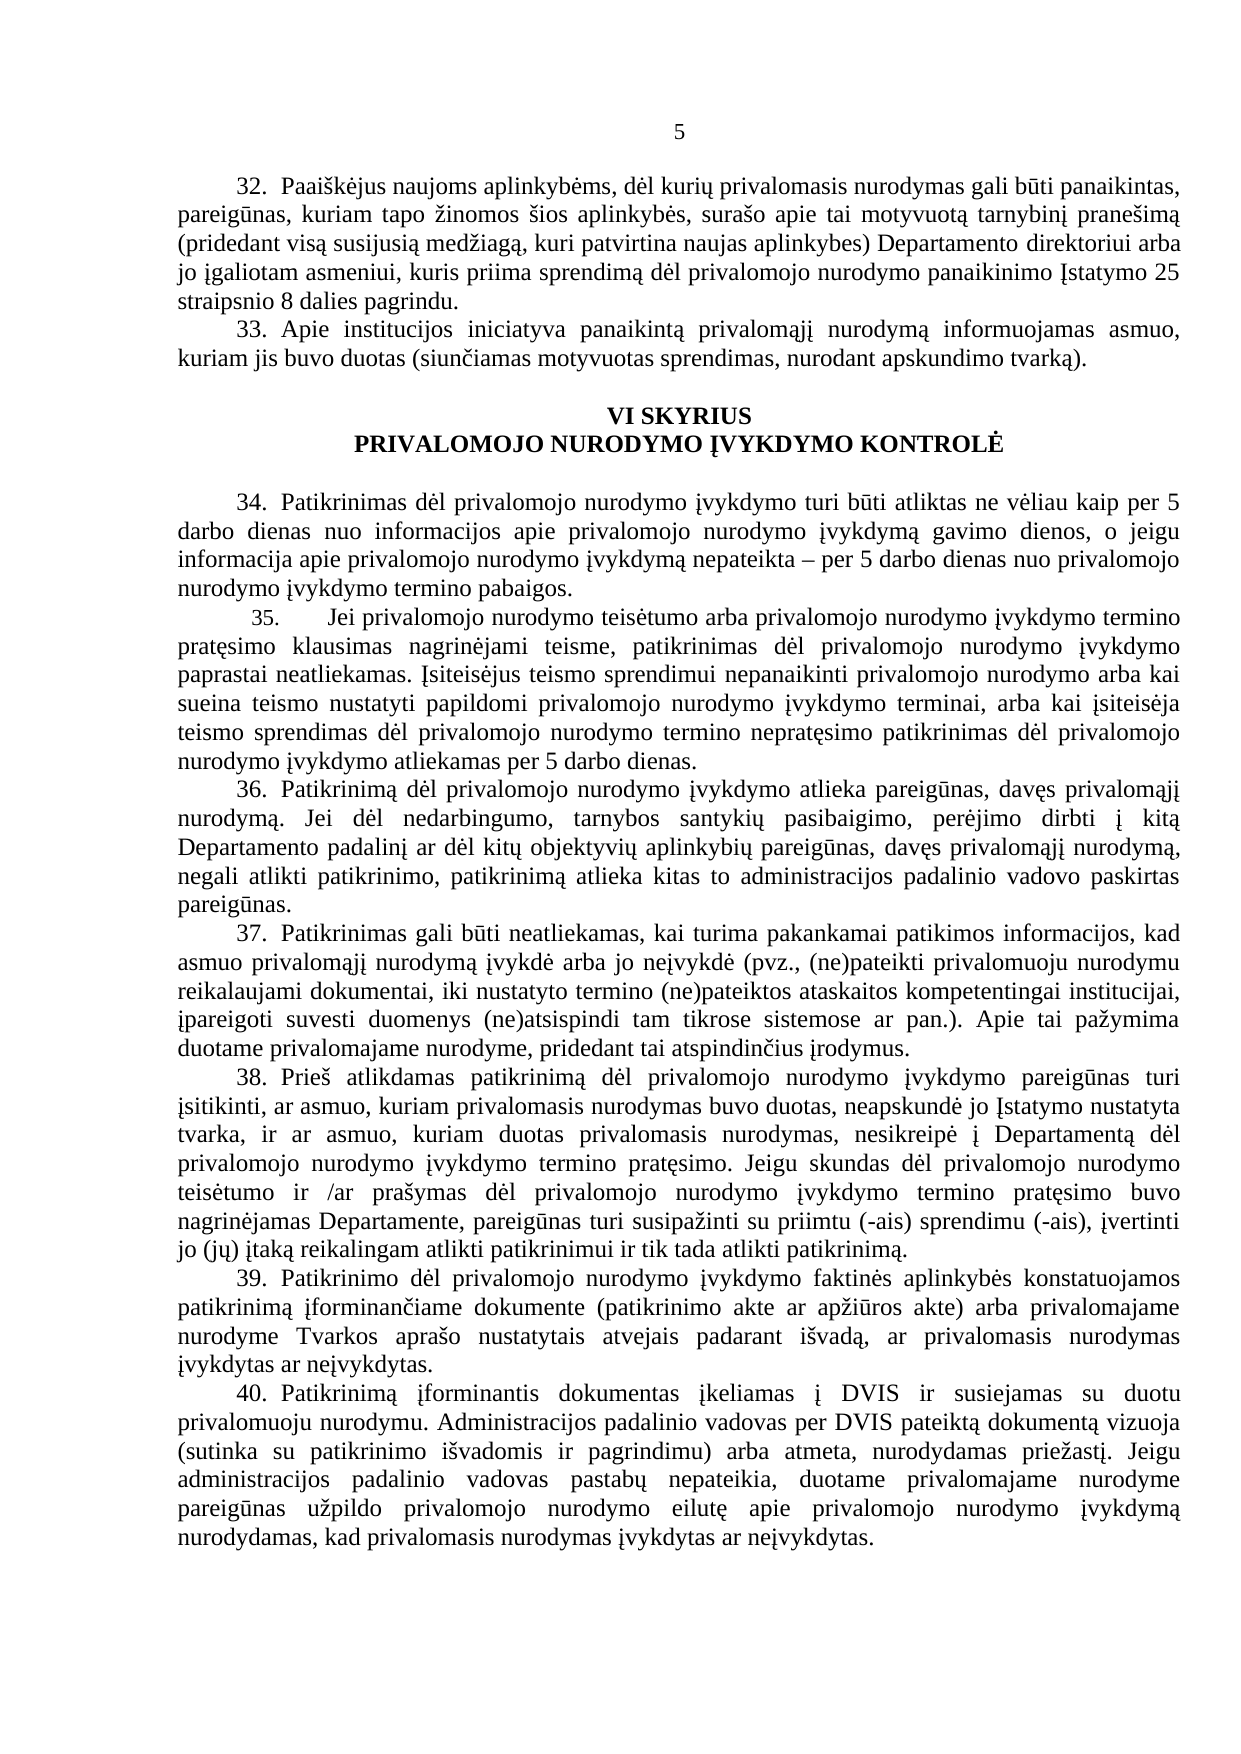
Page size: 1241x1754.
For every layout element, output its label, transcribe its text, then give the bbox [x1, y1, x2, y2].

text 34. Patikrinimas dėl privalomojo nurodymo įvykdymo turi būti atliktas ne vėliau kaip per 5 darbo dienas nuo informacijos apie privalomojo nurodymo įvykdymą gavimo dienos, o jeigu informacija apie privalomojo nurodymo įvykdymą nepateikta – per 5 darbo dienas nuo privalomojo nurodymo įvykdymo termino pabaigos. [177, 487, 1181, 602]
text 36. Patikrinimą dėl privalomojo nurodymo įvykdymo atlieka pareigūnas, davęs privalomąjį nurodymą. Jei dėl nedarbingumo, tarnybos santykių pasibaigimo, perėjimo dirbti į kitą Departamento padalinį ar dėl kitų objektyvių aplinkybių pareigūnas, davęs privalomąjį nurodymą, negali atlikti patikrinimo, patikrinimą atlieka kitas to administracijos padalinio vadovo paskirtas pareigūnas. [177, 774, 1181, 918]
text 33. Apie institucijos iniciatyva panaikintą privalomąjį nurodymą informuojamas asmuo, kuriam jis buvo duotas (siunčiamas motyvuotas sprendimas, nurodant apskundimo tvarką). [177, 314, 1181, 372]
text VI SKYRIUS [177, 401, 1181, 429]
text 38. Prieš atlikdamas patikrinimą dėl privalomojo nurodymo įvykdymo pareigūnas turi įsitikinti, ar asmuo, kuriam privalomasis nurodymas buvo duotas, neapskundė jo Įstatymo nustatyta tvarka, ir ar asmuo, kuriam duotas privalomasis nurodymas, nesikreipė į Departamentą dėl privalomojo nurodymo įvykdymo termino pratęsimo. Jeigu skundas dėl privalomojo nurodymo teisėtumo ir /ar prašymas dėl privalomojo nurodymo įvykdymo termino pratęsimo buvo nagrinėjamas Departamente, pareigūnas turi susipažinti su priimtu (-ais) sprendimu (-ais), įvertinti jo (jų) įtaką reikalingam atlikti patikrinimui ir tik tada atlikti patikrinimą. [177, 1062, 1181, 1263]
text 32. Paaiškėjus naujoms aplinkybėms, dėl kurių privalomasis nurodymas gali būti panaikintas, pareigūnas, kuriam tapo žinomos šios aplinkybės, surašo apie tai motyvuotą tarnybinį pranešimą (pridedant visą susijusią medžiagą, kuri patvirtina naujas aplinkybes) Departamento direktoriui arba jo įgaliotam asmeniui, kuris priima sprendimą dėl privalomojo nurodymo panaikinimo Įstatymo 25 straipsnio 8 dalies pagrindu. [177, 171, 1181, 314]
text PRIVALOMOJO NURODYMO ĮVYKDYMO KONTROLĖ [177, 429, 1181, 458]
text 35. Jei privalomojo nurodymo teisėtumo arba privalomojo nurodymo įvykdymo termino pratęsimo klausimas nagrinėjami teisme, patikrinimas dėl privalomojo nurodymo įvykdymo paprastai neatliekamas. Įsiteisėjus teismo sprendimui nepanaikinti privalomojo nurodymo arba kai sueina teismo nustatyti papildomi privalomojo nurodymo įvykdymo terminai, arba kai įsiteisėja teismo sprendimas dėl privalomojo nurodymo termino nepratęsimo patikrinimas dėl privalomojo nurodymo įvykdymo atliekamas per 5 darbo dienas. [177, 602, 1181, 774]
text 40. Patikrinimą įforminantis dokumentas įkeliamas į DVIS ir susiejamas su duotu privalomuoju nurodymu. Administracijos padalinio vadovas per DVIS pateiktą dokumentą vizuoja (sutinka su patikrinimo išvadomis ir pagrindimu) arba atmeta, nurodydamas priežastį. Jeigu administracijos padalinio vadovas pastabų nepateikia, duotame privalomajame nurodyme pareigūnas užpildo privalomojo nurodymo eilutę apie privalomojo nurodymo įvykdymą nurodydamas, kad privalomasis nurodymas įvykdytas ar neįvykdytas. [177, 1378, 1181, 1551]
text 39. Patikrinimo dėl privalomojo nurodymo įvykdymo faktinės aplinkybės konstatuojamos patikrinimą įforminančiame dokumente (patikrinimo akte ar apžiūros akte) arba privalomajame nurodyme Tvarkos aprašo nustatytais atvejais padarant išvadą, ar privalomasis nurodymas įvykdytas ar neįvykdytas. [177, 1263, 1181, 1378]
text 37. Patikrinimas gali būti neatliekamas, kai turima pakankamai patikimos informacijos, kad asmuo privalomąjį nurodymą įvykdė arba jo neįvykdė (pvz., (ne)pateikti privalomuoju nurodymu reikalaujami dokumentai, iki nustatyto termino (ne)pateiktos ataskaitos kompetentingai institucijai, įpareigoti suvesti duomenys (ne)atsispindi tam tikrose sistemose ar pan.). Apie tai pažymima duotame privalomajame nurodyme, pridedant tai atspindinčius įrodymus. [177, 918, 1181, 1062]
